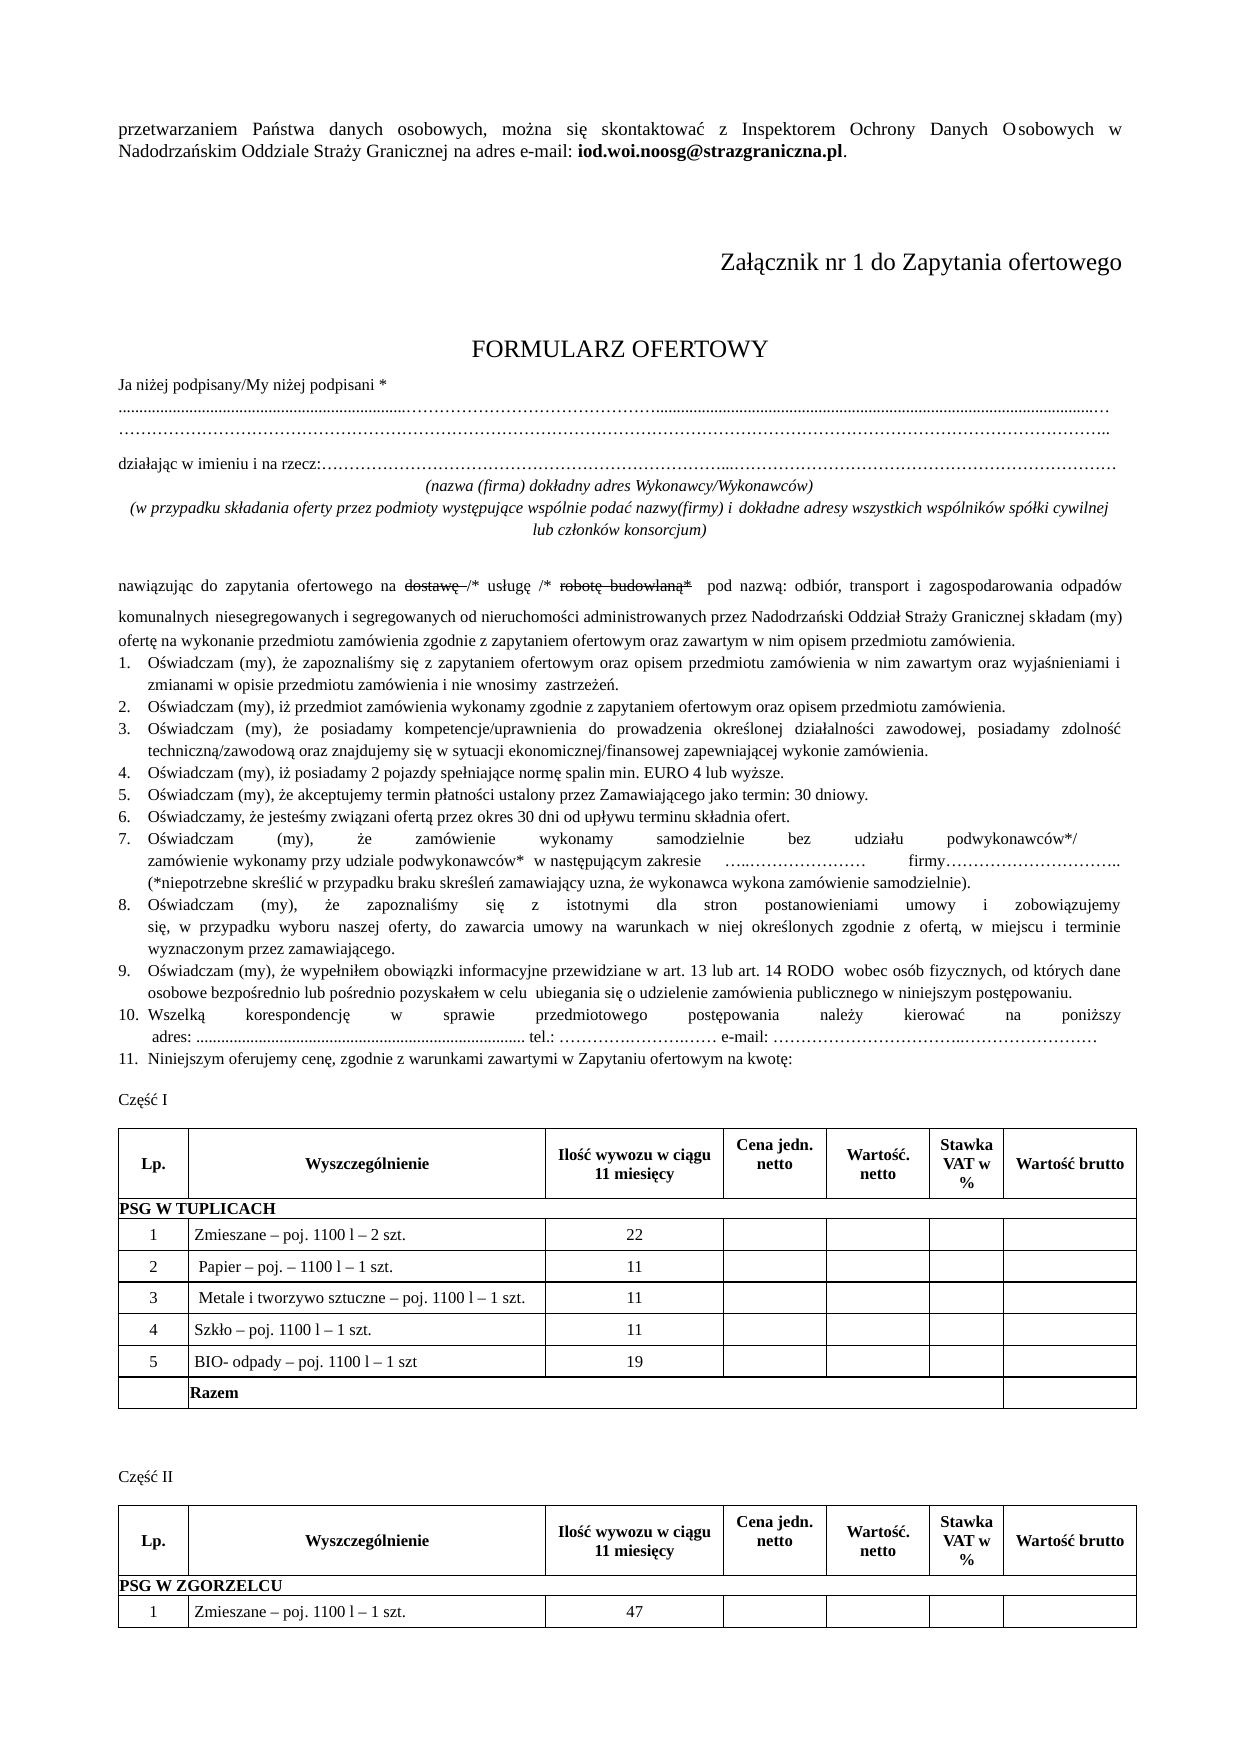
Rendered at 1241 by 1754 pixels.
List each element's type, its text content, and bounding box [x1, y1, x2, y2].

table_header Stawka VAT w % [930, 1129, 1003, 1198]
table_cell [724, 1251, 826, 1281]
table_cell [930, 1219, 1003, 1250]
table_cell 47 [546, 1596, 723, 1627]
table_cell 1 [119, 1596, 188, 1627]
table_header Wyszczególnienie [189, 1506, 545, 1575]
text (w przypadku składania oferty przez podmioty występujące wspólnie podać nazwy(firmy) i dokładne adresy wszystkich wspólników spółki cywilnej lub członków konsorcjum) [118, 497, 1122, 538]
table_cell [1004, 1283, 1136, 1313]
text Załącznik nr 1 do Zapytania ofertowego [118, 247, 1122, 276]
list Oświadczam (my), że zapoznaliśmy się z zapytaniem ofertowym oraz opisem przedmiotu zamówienia w nim zawartym oraz wyjaśnieniami i zmianami w opisie przedmiotu zamówienia i nie wnosimy zastrzeżeń. [118, 653, 1122, 694]
table_cell [930, 1251, 1003, 1281]
table_cell [827, 1251, 929, 1281]
table_cell [827, 1219, 929, 1250]
list Oświadczam (my), że posiadamy kompetencje/uprawnienia do prowadzenia określonej działalności zawodowej, posiadamy zdolność techniczną/zawodową oraz znajdujemy się w sytuacji ekonomicznej/finansowej zapewniającej wykonie zamówienia. [118, 719, 1122, 760]
text .....................................................................……………………………………….........................................................................................................… [118, 397, 1122, 416]
table_header Lp. [119, 1129, 188, 1198]
table_cell [1004, 1219, 1136, 1250]
table_header Cena jedn. netto [724, 1129, 826, 1198]
table_cell [930, 1596, 1003, 1627]
text działając w imieniu i na rzecz:………………………………………………………………...…………………………………………………………… [118, 453, 1122, 473]
table_cell [724, 1314, 826, 1345]
text Część II [118, 1467, 1122, 1486]
text (nazwa (firma) dokładny adres Wykonawcy/Wykonawców) [118, 475, 1122, 494]
table_cell [930, 1346, 1003, 1376]
table_cell Szkło – poj. 1100 l – 1 szt. [189, 1314, 545, 1345]
list Niniejszym oferujemy cenę, zgodnie z warunkami zawartymi w Zapytaniu ofertowym na kwotę: [118, 1048, 1122, 1068]
table_cell [1004, 1314, 1136, 1345]
list Oświadczam (my), iż przedmiot zamówienia wykonamy zgodnie z zapytaniem ofertowym oraz opisem przedmiotu zamówienia. [118, 697, 1122, 716]
list Oświadczam (my), że akceptujemy termin płatności ustalony przez Zamawiającego jako termin: 30 dniowy. [118, 785, 1122, 804]
table_cell [724, 1219, 826, 1250]
table_cell [1004, 1251, 1136, 1281]
table_cell [827, 1283, 929, 1313]
table_cell [1004, 1596, 1136, 1627]
list Wszelką korespondencję w sprawie przedmiotowego postępowania należy kierować na poniższy adres: ............................................................................... tel.: ………….……….…… e-mail: ……………………………..…………………… [118, 1004, 1122, 1046]
text przetwarzaniem Państwa danych osobowych, można się skontaktować z Inspektorem Ochrony Danych Osobowych w Nadodrzańskim Oddziale Straży Granicznej na adres e-mail: iod.woi.noosg@strazgraniczna.pl. [118, 118, 1122, 161]
table_cell Razem [189, 1378, 1003, 1408]
list Oświadczamy, że jesteśmy związani ofertą przez okres 30 dni od upływu terminu składnia ofert. [118, 807, 1122, 826]
table_header Wyszczególnienie [189, 1129, 545, 1198]
table_cell 11 [546, 1283, 723, 1313]
table_cell 11 [546, 1251, 723, 1281]
table_cell [827, 1596, 929, 1627]
table_header Lp. [119, 1506, 188, 1575]
table_header Ilość wywozu w ciągu 11 miesięcy [546, 1506, 723, 1575]
table_cell [827, 1346, 929, 1376]
table_cell 11 [546, 1314, 723, 1345]
table_cell [724, 1346, 826, 1376]
text Część I [118, 1089, 1122, 1109]
table_cell Papier – poj. – 1100 l – 1 szt. [189, 1251, 545, 1281]
list Oświadczam (my), że wypełniłem obowiązki informacyjne przewidziane w art. 13 lub art. 14 RODO wobec osób fizycznych, od których dane osobowe bezpośrednio lub pośrednio pozyskałem w celu ubiegania się o udzielenie zamówienia publicznego w niniejszym postępowaniu. [118, 961, 1122, 1002]
table_cell PSG W ZGORZELCU [119, 1576, 1136, 1595]
table_cell [930, 1283, 1003, 1313]
table_cell Metale i tworzywo sztuczne – poj. 1100 l – 1 szt. [189, 1283, 545, 1313]
table_cell Zmieszane – poj. 1100 l – 1 szt. [189, 1596, 545, 1627]
table_cell 5 [119, 1346, 188, 1376]
table_header Wartość. netto [827, 1506, 929, 1575]
table_header Wartość brutto [1004, 1129, 1136, 1198]
table_cell 22 [546, 1219, 723, 1250]
table_header Wartość brutto [1004, 1506, 1136, 1575]
list Oświadczam (my), że zamówienie wykonamy samodzielnie bez udziału podwykonawców*/ zamówienie wykonamy przy udziale podwykonawców* w następującym zakresie …..………………… firmy………………………….. (*niepotrzebne skreślić w przypadku braku skreśleń zamawiający uzna, że wykonawca wykona zamówienie samodzielnie). [118, 829, 1122, 892]
table_cell [1004, 1378, 1136, 1408]
table_cell 2 [119, 1251, 188, 1281]
table_cell [827, 1314, 929, 1345]
text …………………………………………………………………………………………………………………………………………………………….. [118, 419, 1122, 438]
table_header Wartość. netto [827, 1129, 929, 1198]
table_cell [1004, 1346, 1136, 1376]
table_cell Zmieszane – poj. 1100 l – 2 szt. [189, 1219, 545, 1250]
table_cell 3 [119, 1283, 188, 1313]
table_header Cena jedn. netto [724, 1506, 826, 1575]
table_header Ilość wywozu w ciągu 11 miesięcy [546, 1129, 723, 1198]
table_cell 19 [546, 1346, 723, 1376]
table_cell [724, 1283, 826, 1313]
list Oświadczam (my), że zapoznaliśmy się z istotnymi dla stron postanowieniami umowy i zobowiązujemy się, w przypadku wyboru naszej oferty, do zawarcia umowy na warunkach w niej określonych zgodnie z ofertą, w miejscu i terminie wyznaczonym przez zamawiającego. [118, 894, 1122, 958]
list Oświadczam (my), iż posiadamy 2 pojazdy spełniające normę spalin min. EURO 4 lub wyższe. [118, 763, 1122, 782]
table_cell 4 [119, 1314, 188, 1345]
table_cell [724, 1596, 826, 1627]
text FORMULARZ OFERTOWY [118, 334, 1122, 362]
text Ja niżej podpisany/My niżej podpisani * [118, 375, 1122, 394]
table_cell PSG W TUPLICACH [119, 1199, 1136, 1218]
table_cell [119, 1378, 188, 1408]
table_cell [930, 1314, 1003, 1345]
text nawiązując do zapytania ofertowego na dostawę /* usługę /* robotę budowlaną* pod nazwą: odbiór, transport i zagospodarowania odpadów komunalnych niesegregowanych i segregowanych od nieruchomości administrowanych przez Nadodrzański Oddział Straży Granicznej składam (my) ofertę na wykonanie przedmiotu zamówienia zgodnie z zapytaniem ofertowym oraz zawartym w nim opisem przedmiotu zamówienia. [118, 576, 1122, 650]
table_header Stawka VAT w % [930, 1506, 1003, 1575]
table_cell 1 [119, 1219, 188, 1250]
table_cell BIO- odpady – poj. 1100 l – 1 szt [189, 1346, 545, 1376]
